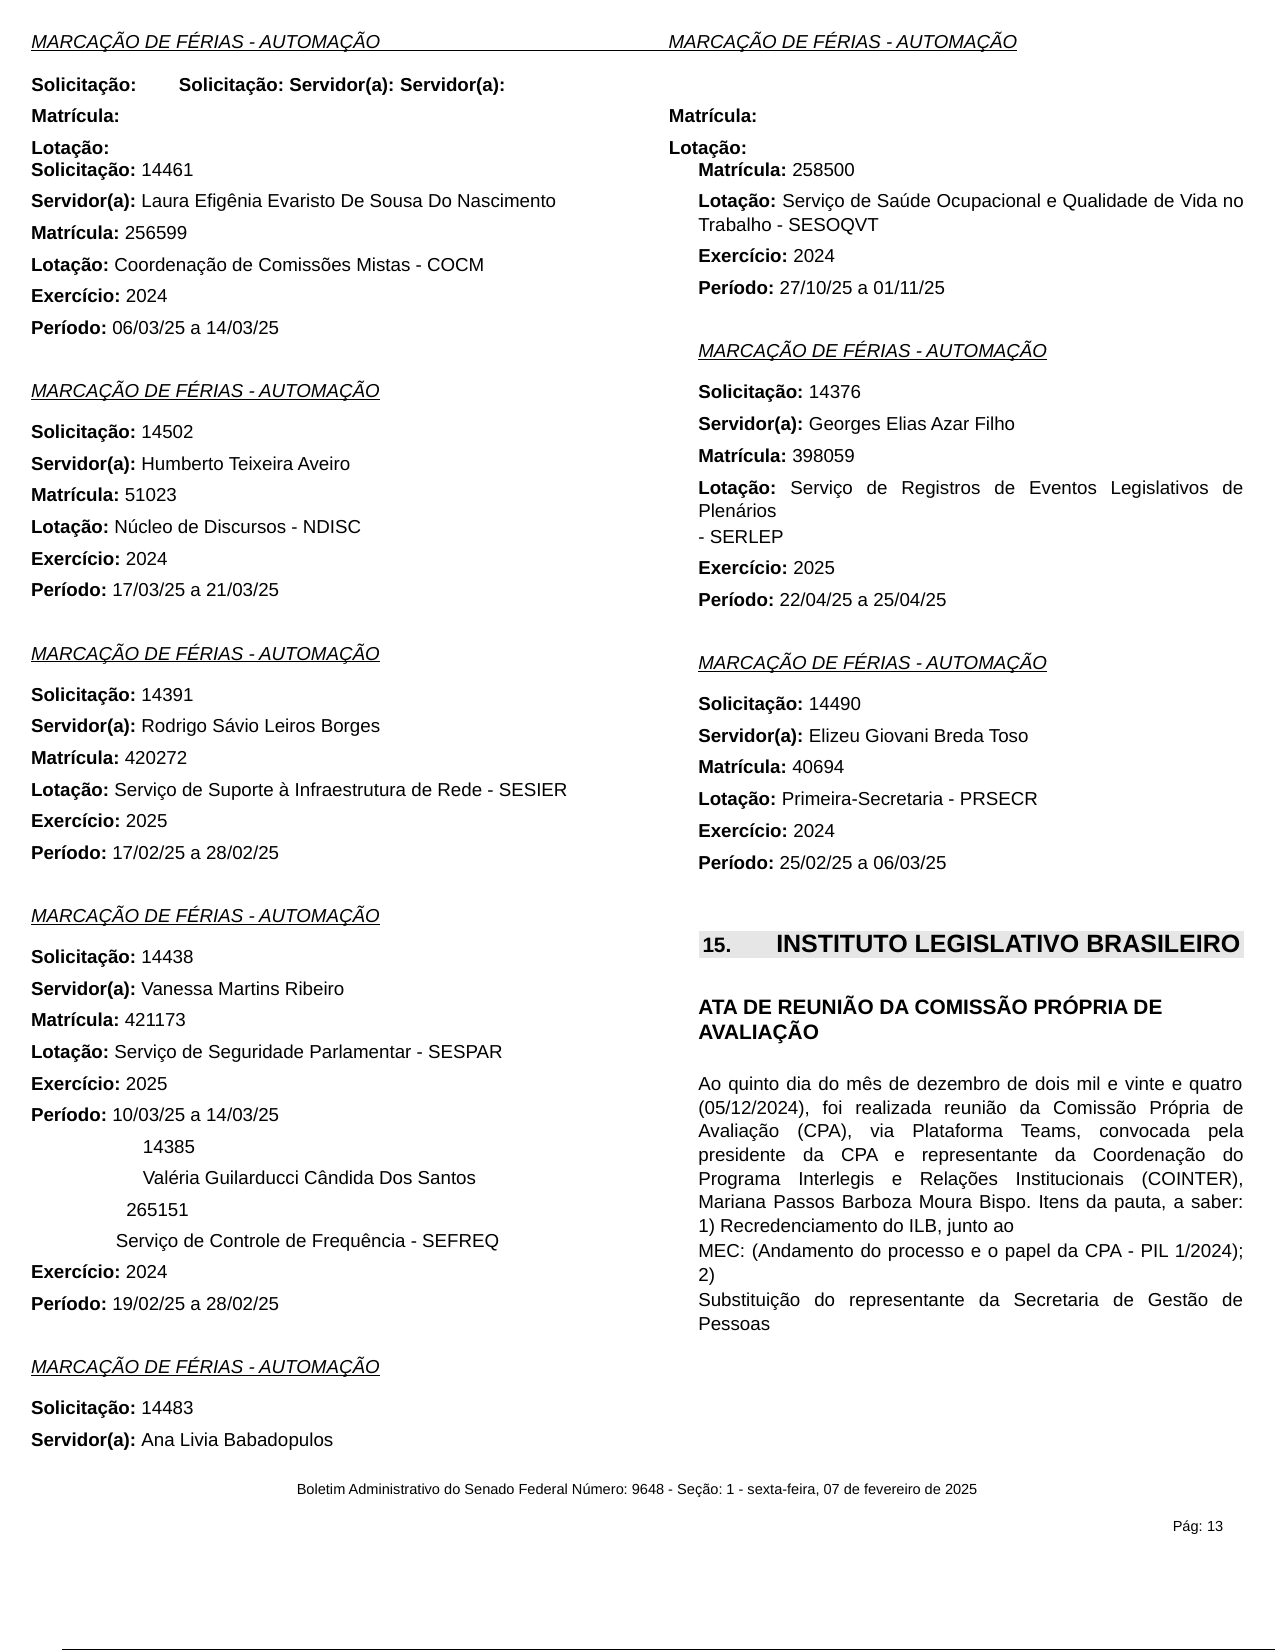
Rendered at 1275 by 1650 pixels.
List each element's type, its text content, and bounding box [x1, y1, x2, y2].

text Exercício: 2024 [31, 285, 633, 306]
text Período: 27/10/25 a 01/11/25 [698, 277, 1244, 299]
text Servidor(a): Vanessa Martins Ribeiro [31, 978, 633, 999]
text Exercício: 2024 [31, 1261, 633, 1283]
text Matrícula: 258500 [698, 158, 1244, 180]
text Lotação: Núcleo de Discursos - NDISC [31, 516, 633, 538]
text Exercício: 2024 [698, 245, 1244, 267]
text Matrícula: 420272 [31, 747, 633, 768]
text Servidor(a): Laura Efigênia Evaristo De Sousa Do Nascimento [31, 190, 633, 212]
text Lotação: Serviço de Suporte à Infraestrutura de Rede - SESIER [31, 778, 633, 800]
text Lotação: Coordenação de Comissões Mistas - COCM [31, 253, 633, 275]
text MARCAÇÃO DE FÉRIAS - AUTOMAÇÃO [31, 905, 633, 926]
subtitle INSTITUTO LEGISLATIVO BRASILEIRO [699, 931, 1244, 958]
text Período: 06/03/25 a 14/03/25 [31, 317, 633, 338]
text Matrícula: 51023 [31, 484, 633, 506]
text Lotação: Primeira-Secretaria - PRSECR [698, 788, 1244, 810]
text Servidor(a): Elizeu Giovani Breda Toso [698, 725, 1244, 747]
text Período: 10/03/25 a 14/03/25 [31, 1104, 633, 1126]
text MARCAÇÃO DE FÉRIAS - AUTOMAÇÃO [31, 642, 633, 664]
text Solicitação: 14391 [31, 683, 633, 705]
text 265151 [126, 1198, 633, 1220]
text Solicitação: 14376 [698, 381, 1244, 403]
subtitle ATA DE REUNIÃO DA COMISSÃO PRÓPRIA DE AVALIAÇÃO [698, 994, 1244, 1044]
text MARCAÇÃO DE FÉRIAS - AUTOMAÇÃO [31, 380, 633, 401]
text Solicitação: 14461 [31, 158, 633, 180]
text Servidor(a): Ana Livia Babadopulos [31, 1429, 633, 1451]
text Lotação: Serviço de Registros de Eventos Legislativos de Plenários [698, 476, 1244, 522]
text 14385 [143, 1136, 633, 1157]
text Período: 17/03/25 a 21/03/25 [31, 579, 633, 601]
text Solicitação: 14483 [31, 1397, 633, 1419]
text Servidor(a): Georges Elias Azar Filho [698, 413, 1244, 435]
text Exercício: 2025 [31, 810, 633, 831]
text Solicitação: 14438 [31, 946, 633, 967]
text Matrícula: 256599 [31, 222, 633, 243]
text Servidor(a): Humberto Teixeira Aveiro [31, 453, 633, 474]
text Ao quinto dia do mês de dezembro de dois mil e vinte e quatro (05/12/2024), foi realizada reunião da Comissão Própria de Avaliação (CPA), via Plataforma Teams, convocada pela presidente da CPA e representante da Coordenação do Programa Interlegis e Relações Institucionais (COINTER), Mariana Passos Barboza Moura Bispo. Itens da pauta, a saber: 1) Recredenciamento do ILB, junto ao [698, 1073, 1244, 1236]
text Exercício: 2024 [31, 547, 633, 569]
text Matrícula: 421173 [31, 1009, 633, 1031]
text Lotação: Serviço de Saúde Ocupacional e Qualidade de Vida no Trabalho - SESOQVT [698, 190, 1244, 236]
text Exercício: 2025 [31, 1072, 633, 1094]
text Período: 19/02/25 a 28/02/25 [31, 1293, 633, 1314]
text Solicitação: 14490 [698, 693, 1244, 715]
text MARCAÇÃO DE FÉRIAS - AUTOMAÇÃO [698, 652, 1244, 674]
text Matrícula: 398059 [698, 444, 1244, 466]
text - SERLEP [698, 526, 1244, 547]
text Valéria Guilarducci Cândida Dos Santos [143, 1167, 633, 1188]
text Servidor(a): Rodrigo Sávio Leiros Borges [31, 715, 633, 737]
text Exercício: 2025 [698, 557, 1244, 579]
text MARCAÇÃO DE FÉRIAS - AUTOMAÇÃO [31, 1356, 633, 1378]
text Período: 25/02/25 a 06/03/25 [698, 851, 1244, 873]
text Período: 17/02/25 a 28/02/25 [31, 842, 633, 863]
text Substituição do representante da Secretaria de Gestão de Pessoas [698, 1289, 1244, 1334]
text MEC: (Andamento do processo e o papel da CPA - PIL 1/2024); 2) [698, 1240, 1244, 1285]
text Solicitação: 14502 [31, 421, 633, 442]
text Serviço de Controle de Frequência - SEFREQ [116, 1230, 633, 1251]
text MARCAÇÃO DE FÉRIAS - AUTOMAÇÃO [698, 340, 1244, 362]
text Exercício: 2024 [698, 819, 1244, 841]
text Matrícula: 40694 [698, 756, 1244, 778]
text Lotação: Serviço de Seguridade Parlamentar - SESPAR [31, 1041, 633, 1063]
text Período: 22/04/25 a 25/04/25 [698, 589, 1244, 611]
